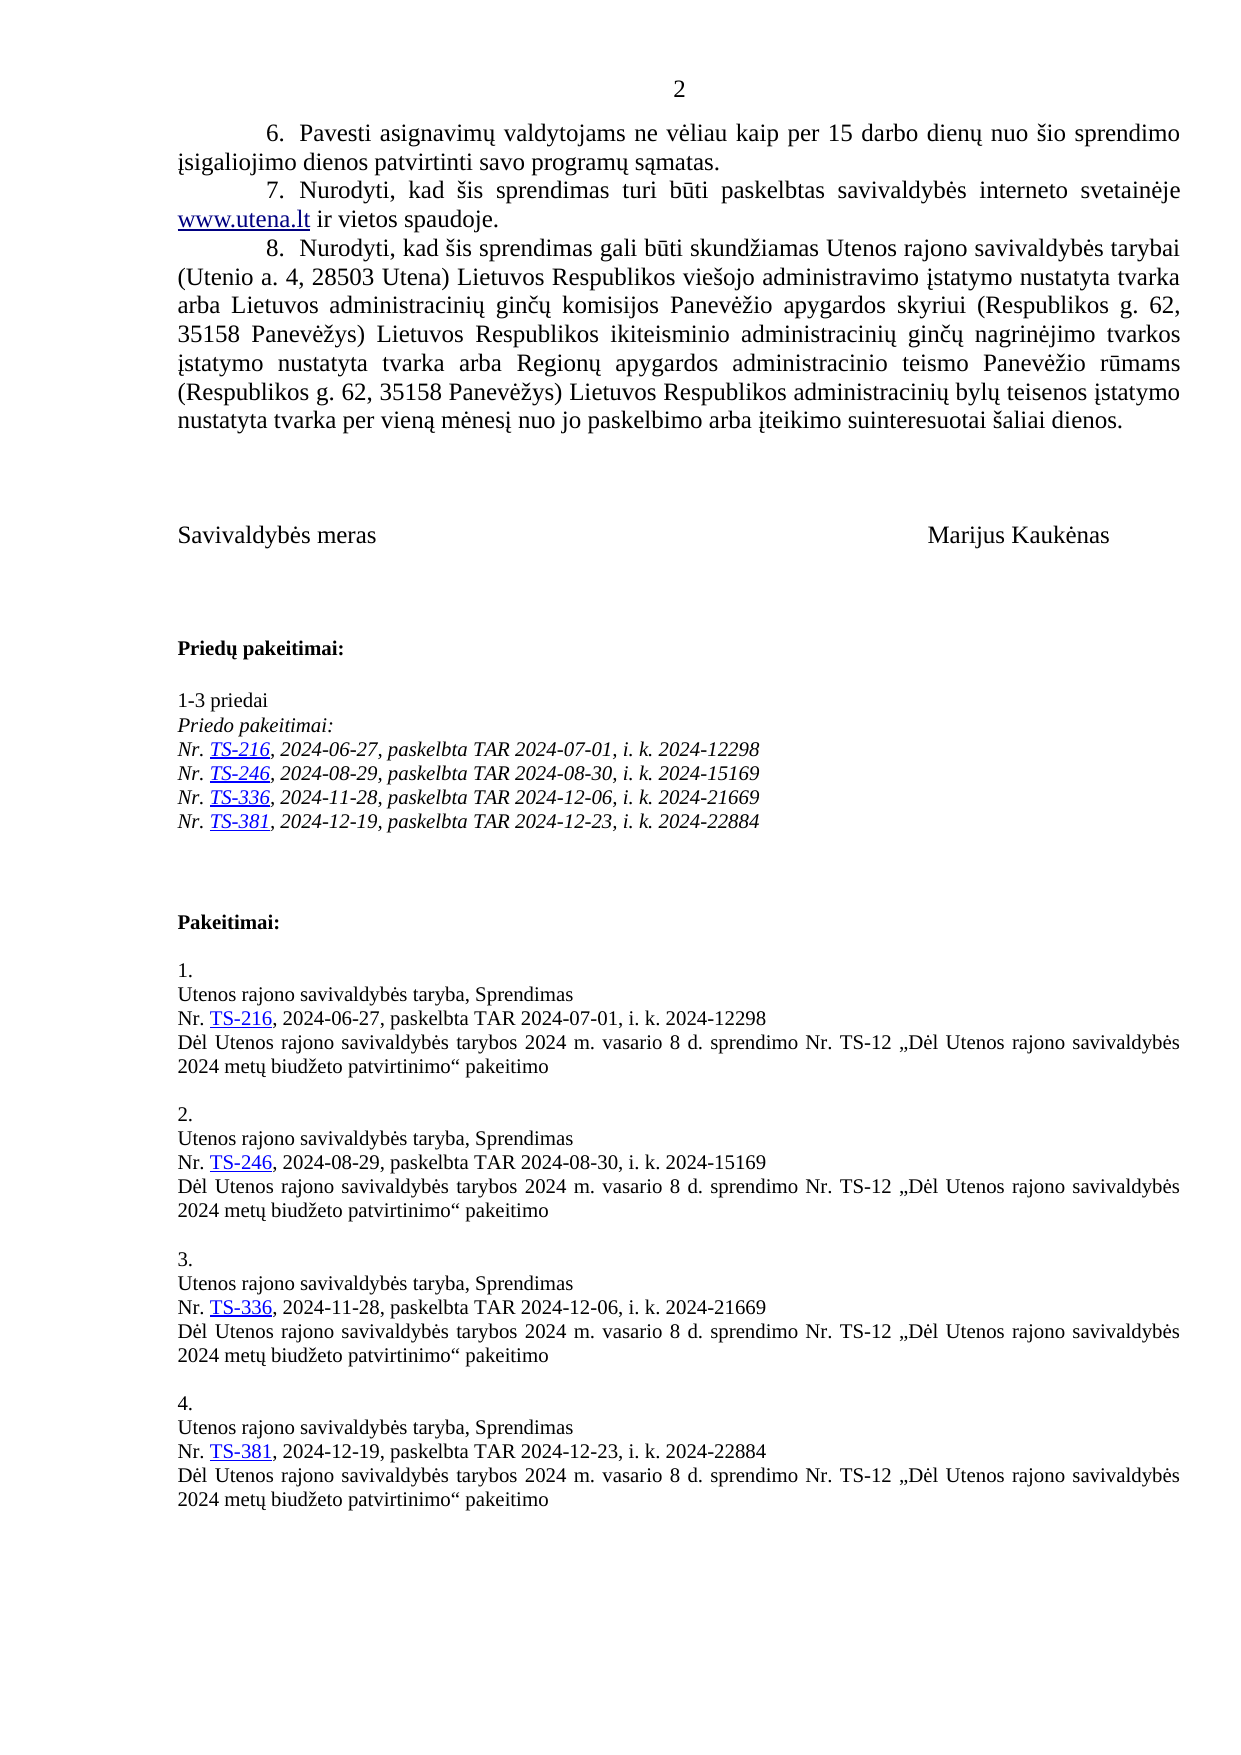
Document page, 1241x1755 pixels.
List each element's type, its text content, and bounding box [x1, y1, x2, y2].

text 1-3 priedai [177, 688, 1181, 712]
text Nr. TS-246, 2024-08-29, paskelbta TAR 2024-08-30, i. k. 2024-15169 [177, 761, 1181, 785]
text 4. [177, 1391, 1181, 1415]
text Utenos rajono savivaldybės taryba, Sprendimas [177, 1415, 1181, 1439]
text Nr. TS-381, 2024-12-19, paskelbta TAR 2024-12-23, i. k. 2024-22884 [177, 809, 1181, 833]
text 3. [177, 1247, 1181, 1271]
text 1. [177, 958, 1181, 982]
text 7. Nurodyti, kad šis sprendimas turi būti paskelbtas savivaldybės interneto svetainėje www.utena.lt ir vietos spaudoje. [177, 176, 1181, 233]
text Dėl Utenos rajono savivaldybės tarybos 2024 m. vasario 8 d. sprendimo Nr. TS-12 „Dėl Utenos rajono savivaldybės 2024 metų biudžeto patvirtinimo“ pakeitimo [177, 1319, 1181, 1367]
text Pakeitimai: [177, 910, 1181, 934]
text Utenos rajono savivaldybės taryba, Sprendimas [177, 982, 1181, 1006]
text 6. Pavesti asignavimų valdytojams ne vėliau kaip per 15 darbo dienų nuo šio sprendimo įsigaliojimo dienos patvirtinti savo programų sąmatas. [177, 118, 1181, 176]
text Nr. TS-216, 2024-06-27, paskelbta TAR 2024-07-01, i. k. 2024-12298 [177, 737, 1181, 761]
text Nr. TS-336, 2024-11-28, paskelbta TAR 2024-12-06, i. k. 2024-21669 [177, 1295, 1181, 1319]
text 8. Nurodyti, kad šis sprendimas gali būti skundžiamas Utenos rajono savivaldybės tarybai (Utenio a. 4, 28503 Utena) Lietuvos Respublikos viešojo administravimo įstatymo nustatyta tvarka arba Lietuvos administracinių ginčų komisijos Panevėžio apygardos skyriui (Respublikos g. 62, 35158 Panevėžys) Lietuvos Respublikos ikiteisminio administracinių ginčų nagrinėjimo tvarkos įstatymo nustatyta tvarka arba Regionų apygardos administracinio teismo Panevėžio rūmams (Respublikos g. 62, 35158 Panevėžys) Lietuvos Respublikos administracinių bylų teisenos įstatymo nustatyta tvarka per vieną mėnesį nuo jo paskelbimo arba įteikimo suinteresuotai šaliai dienos. [177, 233, 1181, 434]
text Dėl Utenos rajono savivaldybės tarybos 2024 m. vasario 8 d. sprendimo Nr. TS-12 „Dėl Utenos rajono savivaldybės 2024 metų biudžeto patvirtinimo“ pakeitimo [177, 1174, 1181, 1222]
text Priedo pakeitimai: [177, 712, 1181, 737]
text Utenos rajono savivaldybės taryba, Sprendimas [177, 1126, 1181, 1150]
text Priedų pakeitimai: [177, 636, 1181, 660]
text Nr. TS-336, 2024-11-28, paskelbta TAR 2024-12-06, i. k. 2024-21669 [177, 785, 1181, 809]
text Nr. TS-216, 2024-06-27, paskelbta TAR 2024-07-01, i. k. 2024-12298 [177, 1006, 1181, 1030]
text Dėl Utenos rajono savivaldybės tarybos 2024 m. vasario 8 d. sprendimo Nr. TS-12 „Dėl Utenos rajono savivaldybės 2024 metų biudžeto patvirtinimo“ pakeitimo [177, 1030, 1181, 1078]
text Utenos rajono savivaldybės taryba, Sprendimas [177, 1271, 1181, 1295]
text Savivaldybės meras Marijus Kaukėnas [177, 521, 1181, 549]
text Dėl Utenos rajono savivaldybės tarybos 2024 m. vasario 8 d. sprendimo Nr. TS-12 „Dėl Utenos rajono savivaldybės 2024 metų biudžeto patvirtinimo“ pakeitimo [177, 1463, 1181, 1511]
text Nr. TS-381, 2024-12-19, paskelbta TAR 2024-12-23, i. k. 2024-22884 [177, 1439, 1181, 1463]
text 2. [177, 1102, 1181, 1126]
text Nr. TS-246, 2024-08-29, paskelbta TAR 2024-08-30, i. k. 2024-15169 [177, 1150, 1181, 1174]
